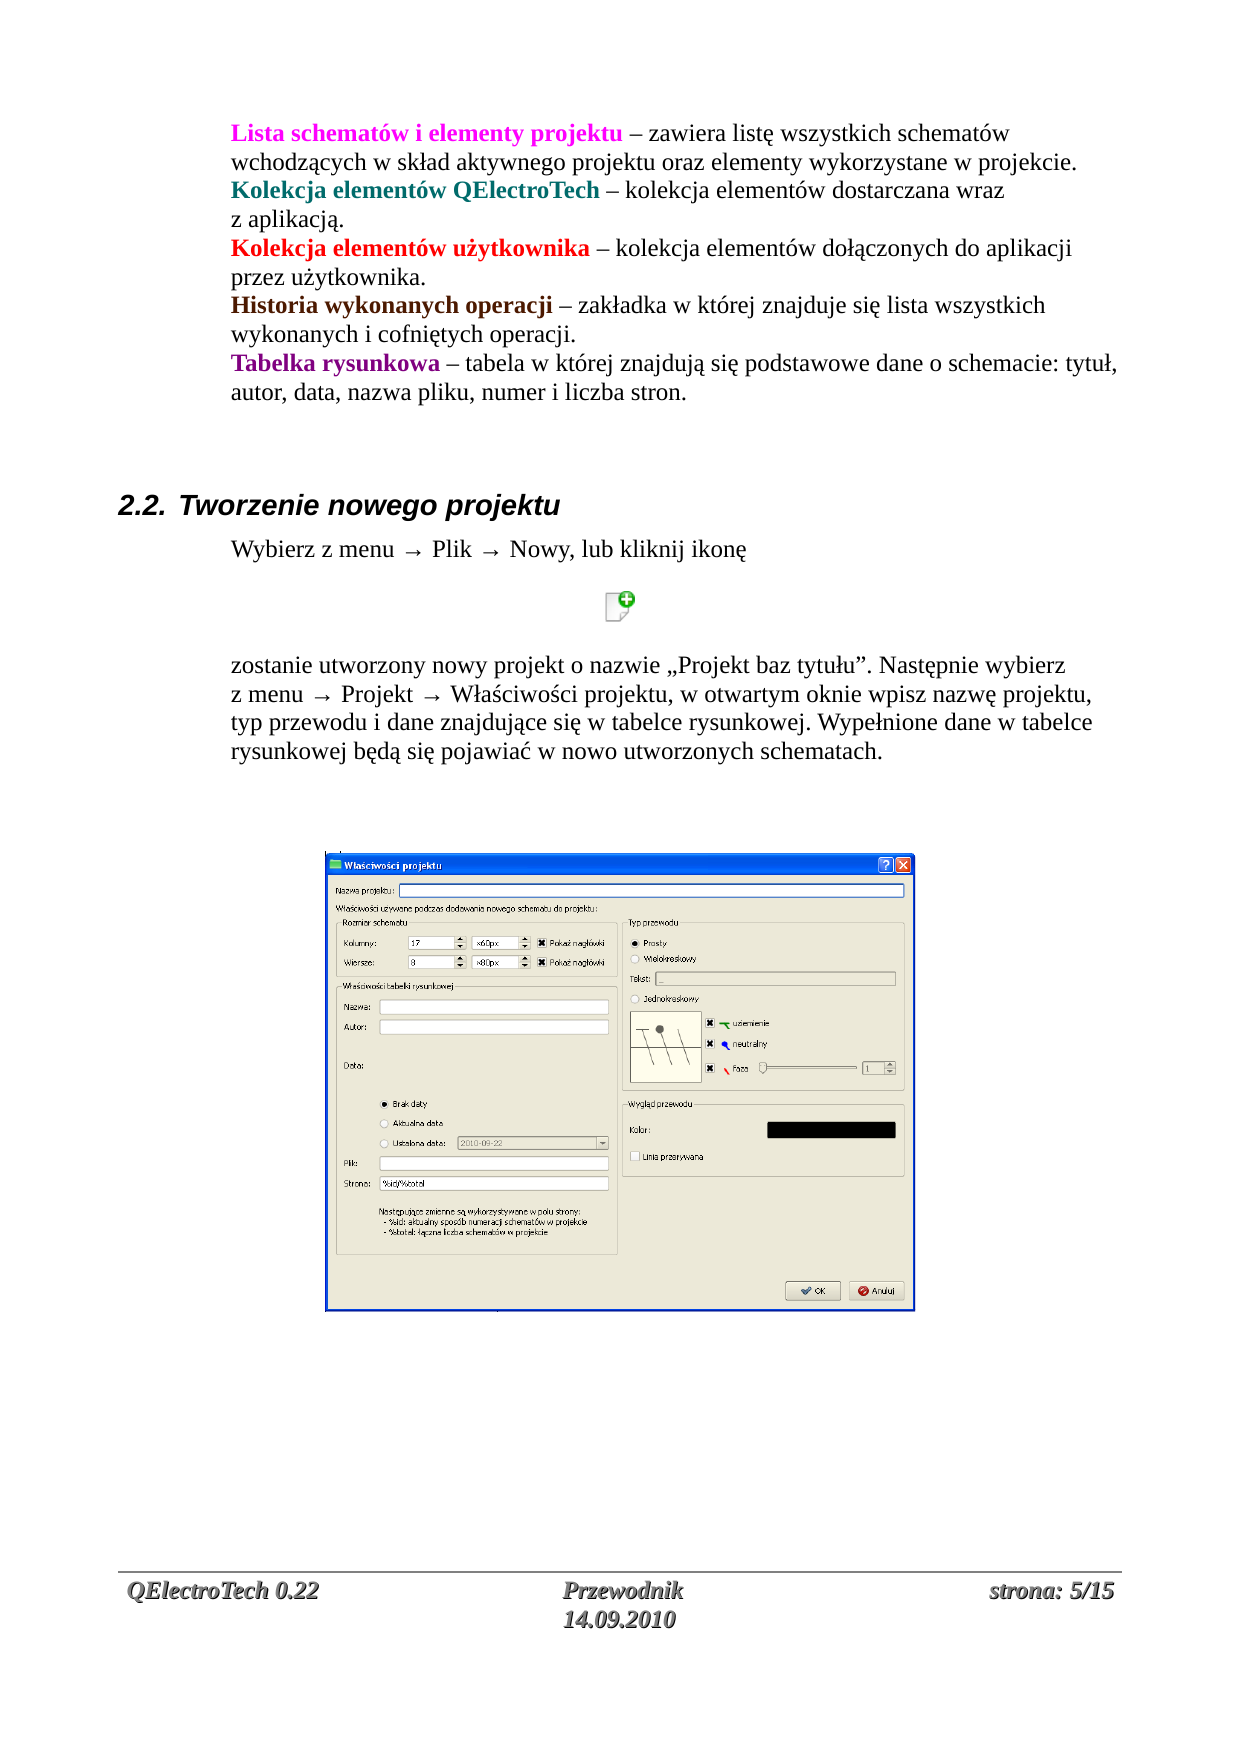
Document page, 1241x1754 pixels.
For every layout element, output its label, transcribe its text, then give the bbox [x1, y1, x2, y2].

text Lista schematów i elementy projektu – zawiera listę wszystkich schematów [118, 118, 1122, 147]
picture [325, 851, 916, 1312]
list Wybierz z menu → Plik → Nowy, lub kliknij ikonę [193, 534, 1122, 563]
text Kolekcja elementów użytkownika – kolekcja elementów dołączonych do aplikacji [118, 233, 1122, 262]
text Kolekcja elementów QElectroTech – kolekcja elementów dostarczana wraz [118, 176, 1122, 204]
text wykonanych i cofniętych operacji. [118, 319, 1122, 348]
text wchodzących w skład aktywnego projektu oraz elementy wykorzystane w projekcie. [118, 147, 1122, 176]
text autor, data, nazwa pliku, numer i liczba stron. [118, 377, 1122, 406]
text z aplikacją. [118, 204, 1122, 233]
picture [605, 591, 635, 622]
text Historia wykonanych operacji – zakładka w której znajduje się lista wszystkich [118, 291, 1122, 319]
list zostanie utworzony nowy projekt o nazwie „Projekt baz tytułu”. Następnie wybierz [193, 650, 1122, 679]
list z menu → Projekt → Właściwości projektu, w otwartym oknie wpisz nazwę projektu, typ przewodu i dane znajdujące się w tabelce rysunkowej. Wypełnione dane w tabelce rysunkowej będą się pojawiać w nowo utworzonych schematach. [193, 679, 1122, 765]
text przez użytkownika. [118, 262, 1122, 291]
subtitle Tworzenie nowego projektu [118, 488, 1122, 522]
text Tabelka rysunkowa – tabela w której znajdują się podstawowe dane o schemacie: tytuł, [118, 348, 1122, 377]
